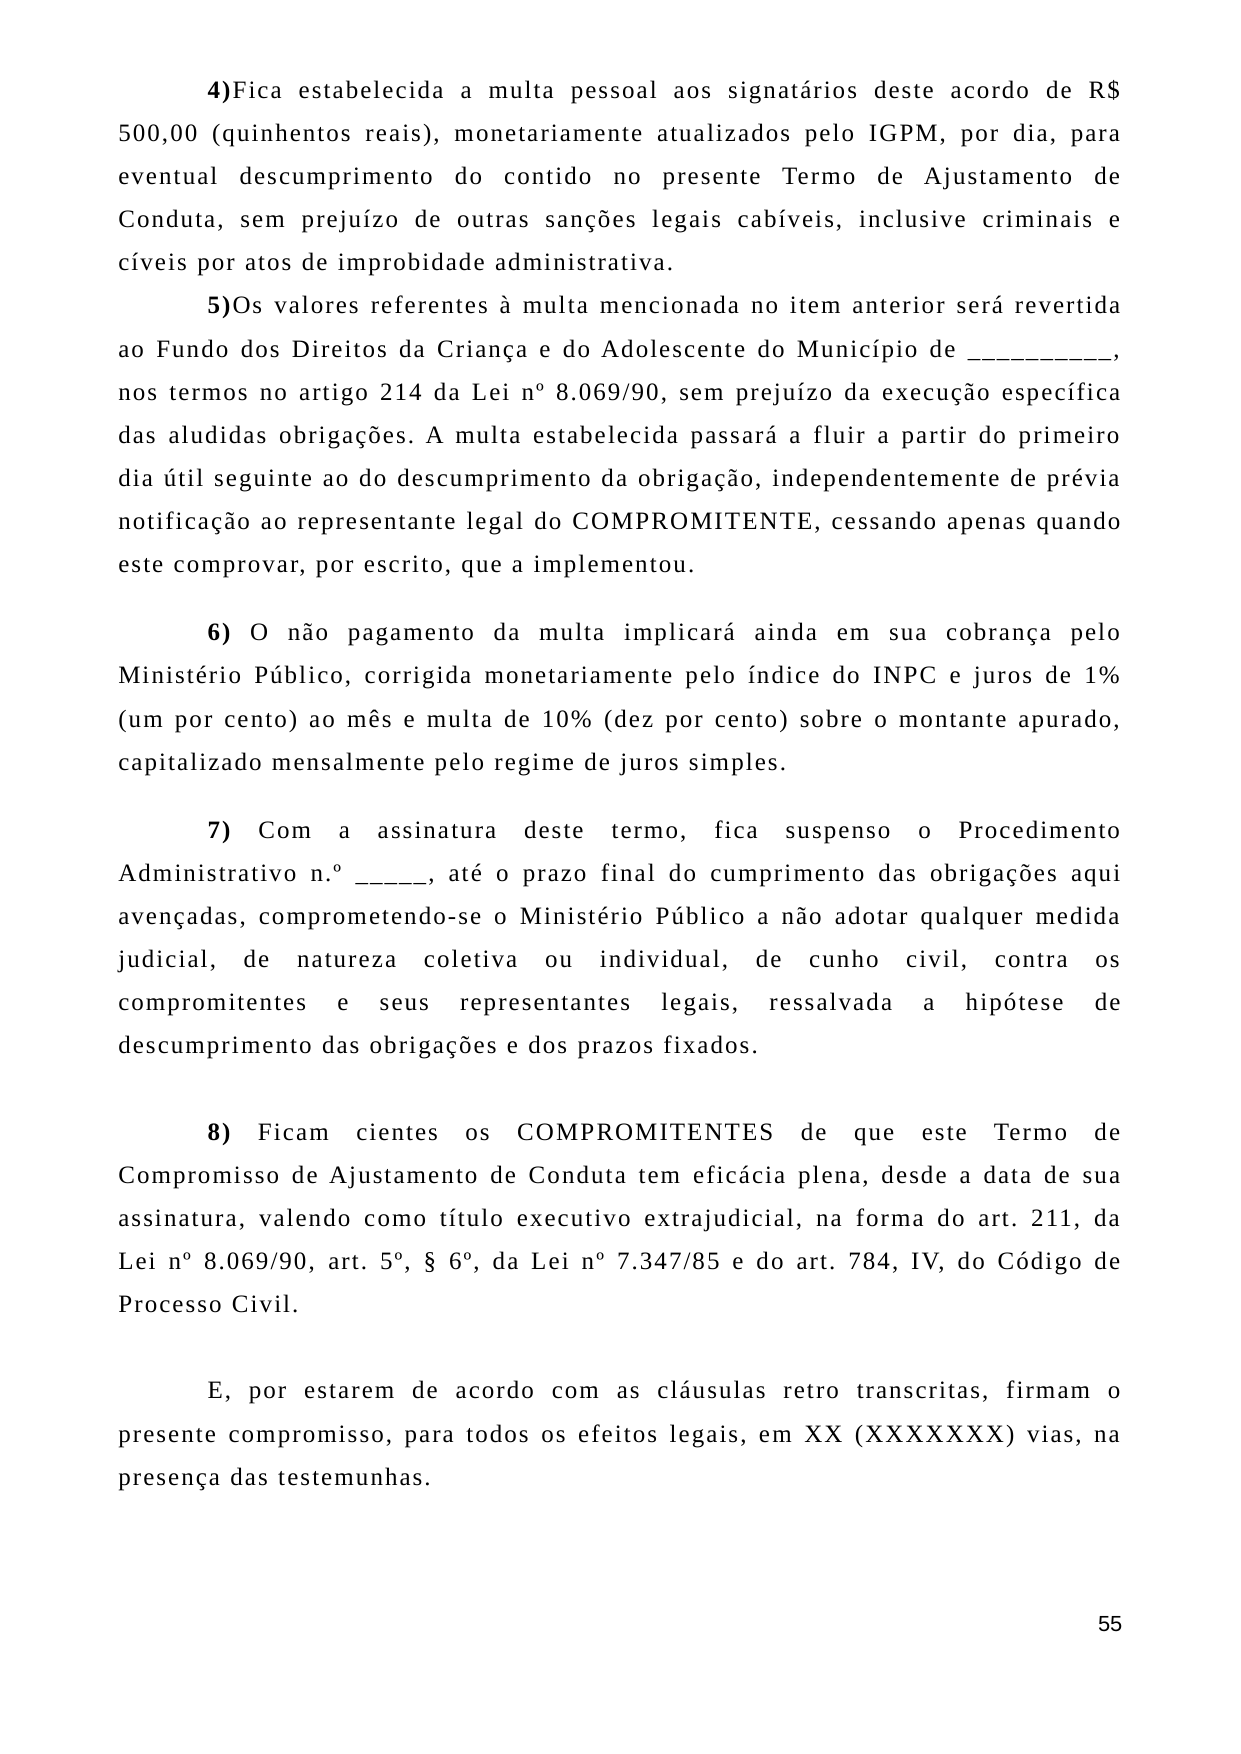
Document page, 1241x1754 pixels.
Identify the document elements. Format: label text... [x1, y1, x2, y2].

text 7) Com a assinatura deste termo, fica suspenso o Procedimento Administrativo n.º _____, até o prazo final do cumprimento das obrigações aqui avençadas, comprometendo-se o Ministério Público a não adotar qualquer medida judicial, de natureza coletiva ou individual, de cunho civil, contra os compromitentes e seus representantes legais, ressalvada a hipótese de descumprimento das obrigações e dos prazos fixados. [118, 815, 1122, 1059]
text 4)Fica estabelecida a multa pessoal aos signatários deste acordo de R$ 500,00 (quinhentos reais), monetariamente atualizados pelo IGPM, por dia, para eventual descumprimento do contido no presente Termo de Ajustamento de Conduta, sem prejuízo de outras sanções legais cabíveis, inclusive criminais e cíveis por atos de improbidade administrativa. [118, 75, 1122, 276]
text E, por estarem de acordo com as cláusulas retro transcritas, firmam o presente compromisso, para todos os efeitos legais, em XX (XXXXXXX) vias, na presença das testemunhas. [118, 1376, 1122, 1491]
text 8) Ficam cientes os COMPROMITENTES de que este Termo de Compromisso de Ajustamento de Conduta tem eficácia plena, desde a data de sua assinatura, valendo como título executivo extrajudicial, na forma do art. 211, da Lei nº 8.069/90, art. 5º, § 6º, da Lei nº 7.347/85 e do art. 784, IV, do Código de Processo Civil. [118, 1117, 1122, 1318]
text 6) O não pagamento da multa implicará ainda em sua cobrança pelo Ministério Público, corrigida monetariamente pelo índice do INPC e juros de 1% (um por cento) ao mês e multa de 10% (dez por cento) sobre o montante apurado, capitalizado mensalmente pelo regime de juros simples. [118, 617, 1122, 776]
text 5)Os valores referentes à multa mencionada no item anterior será revertida ao Fundo dos Direitos da Criança e do Adolescente do Município de __________, nos termos no artigo 214 da Lei nº 8.069/90, sem prejuízo da execução específica das aludidas obrigações. A multa estabelecida passará a fluir a partir do primeiro dia útil seguinte ao do descumprimento da obrigação, independentemente de prévia notificação ao representante legal do COMPROMITENTE, cessando apenas quando este comprovar, por escrito, que a implementou. [118, 291, 1122, 578]
